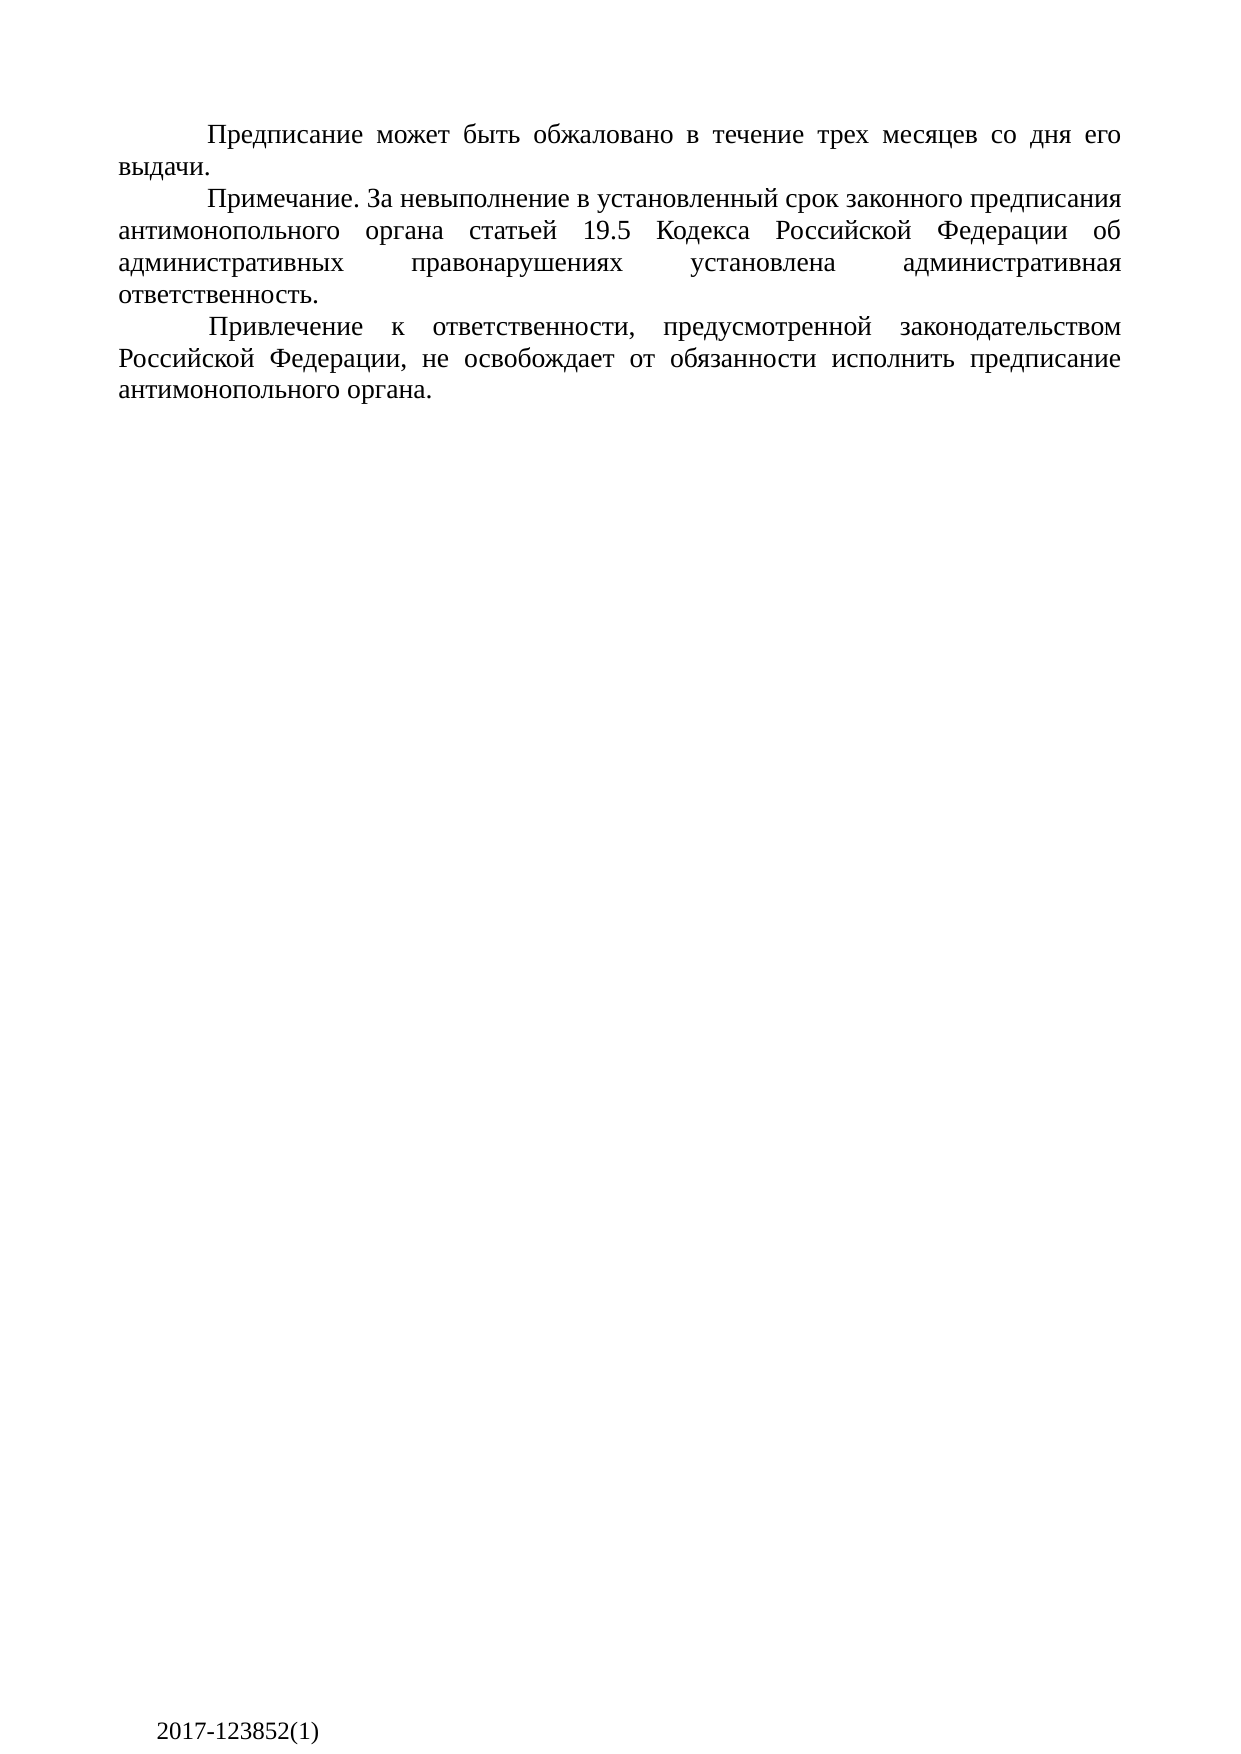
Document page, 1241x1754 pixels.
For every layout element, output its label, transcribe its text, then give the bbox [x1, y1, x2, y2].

text Предписание может быть обжаловано в течение трех месяцев со дня его выдачи. [118, 118, 1122, 182]
text Привлечение к ответственности, предусмотренной законодательством Российской Федерации, не освобождает от обязанности исполнить предписание антимонопольного органа. [118, 309, 1122, 405]
text Примечание. За невыполнение в установленный срок законного предписания антимонопольного органа статьей 19.5 Кодекса Российской Федерации об административных правонарушениях установлена административная ответственность. [118, 182, 1122, 309]
